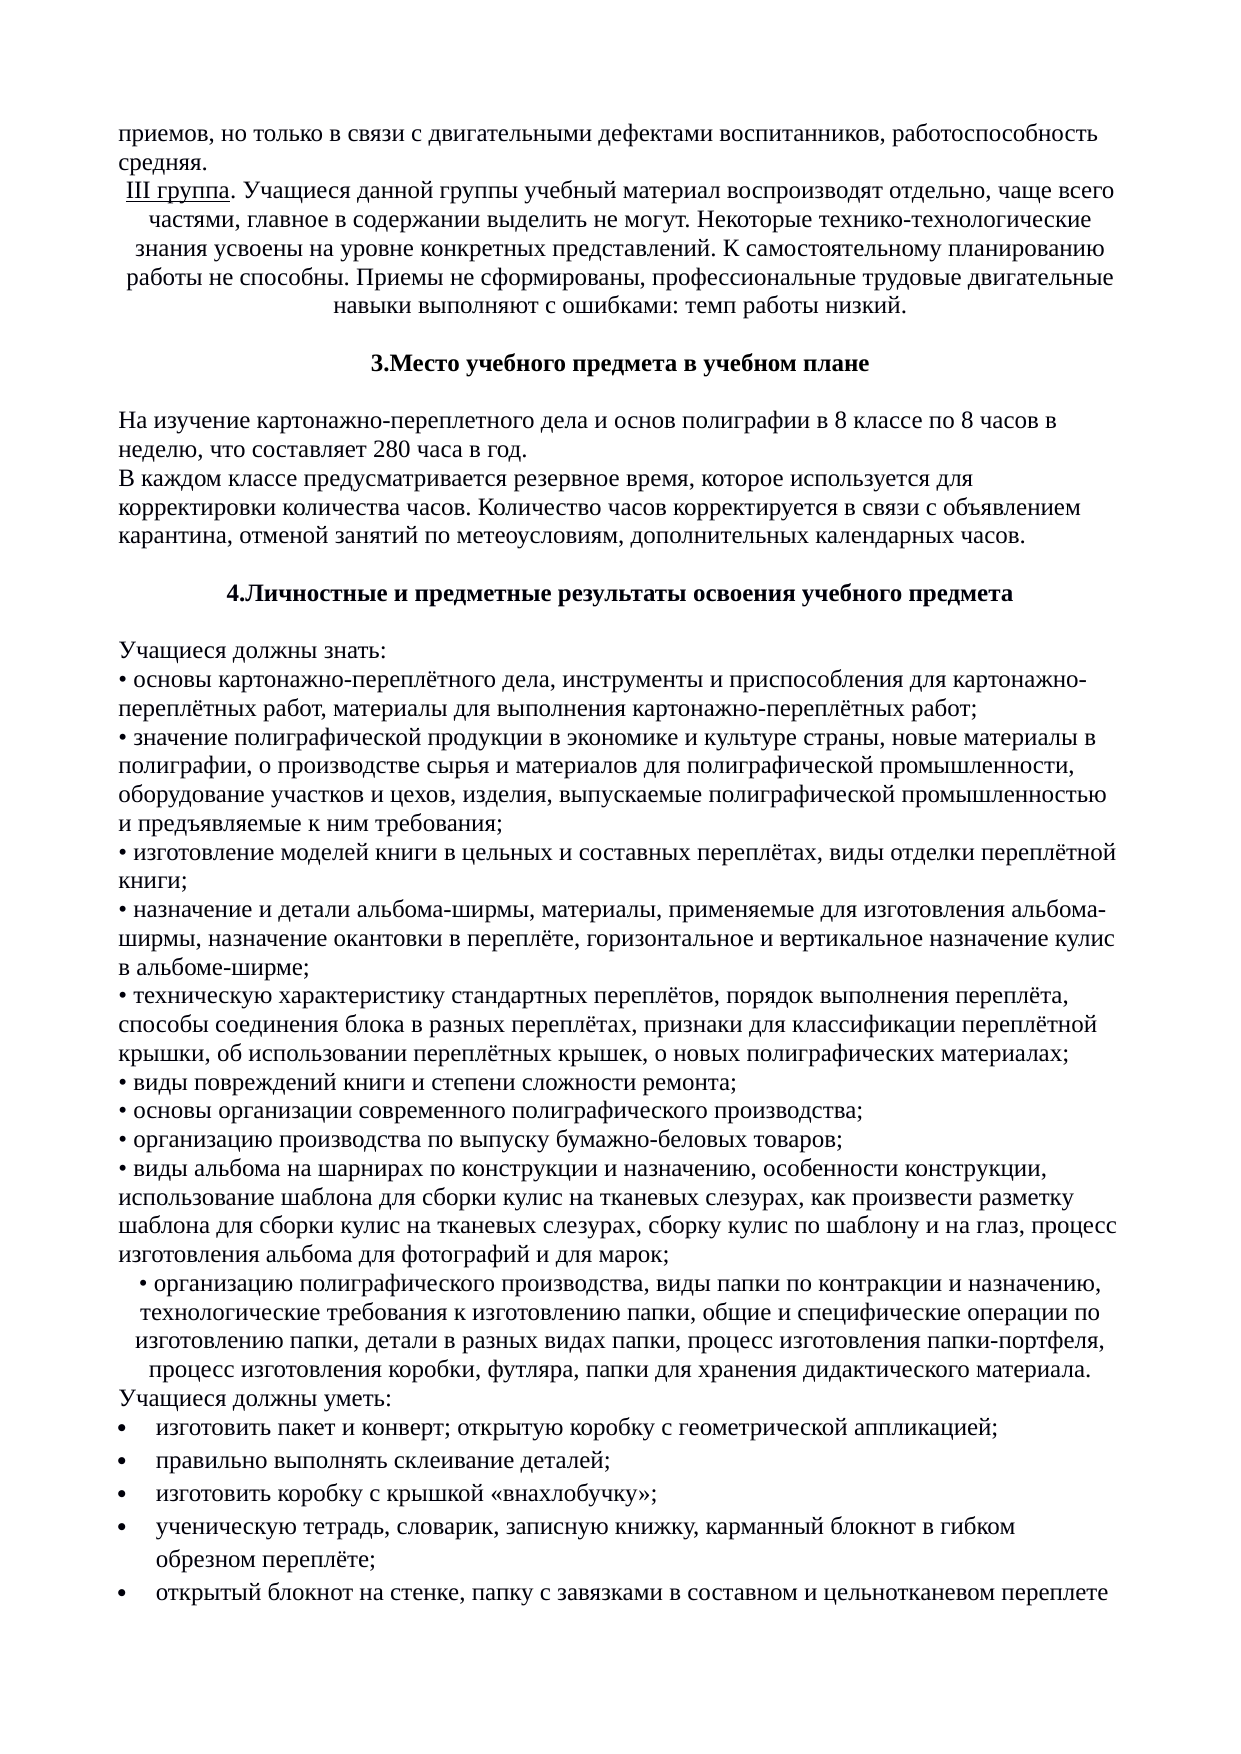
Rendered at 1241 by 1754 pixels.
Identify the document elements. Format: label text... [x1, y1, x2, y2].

text • организацию полиграфического производства, виды папки по контракции и назначению, технологические требования к изготовлению папки, общие и специфические операции по изготовлению папки, детали в разных видах папки, процесс изготовления папки-портфеля, процесс изготовления коробки, футляра, папки для хранения дидактического материала. [118, 1268, 1122, 1383]
text • основы картонажно-переплётного дела, инструменты и приспособления для картонажно-переплётных работ, материалы для выполнения картонажно-переплётных работ; [118, 664, 1122, 722]
text • изготовление моделей книги в цельных и составных переплётах, виды отделки переплётной книги; [118, 837, 1122, 894]
text 3.Место учебного предмета в учебном плане [118, 348, 1122, 377]
list ученическую тетрадь, словарик, записную книжку, карманный блокнот в гибком обрезном переплёте; [118, 1511, 1122, 1573]
text приемов, но только в связи с двигательными дефектами воспитанников, работоспособность средняя. [118, 118, 1122, 176]
text Учащиеся должны знать: [118, 636, 1122, 664]
text • назначение и детали альбома-ширмы, материалы, применяемые для изготовления альбома-ширмы, назначение окантовки в переплёте, горизонтальное и вертикальное назначение кулис в альбоме-ширме; [118, 894, 1122, 981]
text Учащиеся должны уметь: [118, 1383, 1122, 1412]
text 4.Личностные и предметные результаты освоения учебного предмета [118, 578, 1122, 607]
text III группа. Учащиеся данной группы учебный материал воспроизводят отдельно, чаще всего частями, главное в содержании выделить не могут. Некоторые технико-технологические знания усвоены на уровне конкретных представлений. К самостоятельному планированию работы не способны. Приемы не сформированы, профессиональные трудовые двигательные навыки выполняют с ошибками: темп работы низкий. [118, 176, 1122, 319]
text • виды альбома на шарнирах по конструкции и назначению, особенности конструкции, использование шаблона для сборки кулис на тканевых слезурах, как произвести разметку шаблона для сборки кулис на тканевых слезурах, сборку кулис по шаблону и на глаз, процесс изготовления альбома для фотографий и для марок; [118, 1153, 1122, 1268]
list открытый блокнот на стенке, папку с завязками в составном и цельнотканевом переплете [118, 1577, 1122, 1606]
text • организацию производства по выпуску бумажно-беловых товаров; [118, 1124, 1122, 1153]
text В каждом классе предусматривается резервное время, которое используется для корректировки количества часов. Количество часов корректируется в связи с объявлением карантина, отменой занятий по метеоусловиям, дополнительных календарных часов. [118, 463, 1122, 549]
text • основы организации современного полиграфического производства; [118, 1096, 1122, 1124]
text • техническую характеристику стандартных переплётов, порядок выполнения переплёта, способы соединения блока в разных переплётах, признаки для классификации переплётной крышки, об использовании переплётных крышек, о новых полиграфических материалах; [118, 981, 1122, 1067]
text • значение полиграфической продукции в экономике и культуре страны, новые материалы в полиграфии, о производстве сырья и материалов для полиграфической промышленности, оборудование участков и цехов, изделия, выпускаемые полиграфической промышленностью и предъявляемые к ним требования; [118, 722, 1122, 837]
text • виды повреждений книги и степени сложности ремонта; [118, 1067, 1122, 1096]
list правильно выполнять склеивание деталей; [118, 1445, 1122, 1474]
text На изучение картонажно-переплетного дела и основ полиграфии в 8 классе по 8 часов в неделю, что составляет 280 часа в год. [118, 406, 1122, 463]
list изготовить пакет и конверт; открытую коробку с геометрической аппликацией; [118, 1412, 1122, 1441]
list изготовить коробку с крышкой «внахлобучку»; [118, 1478, 1122, 1507]
